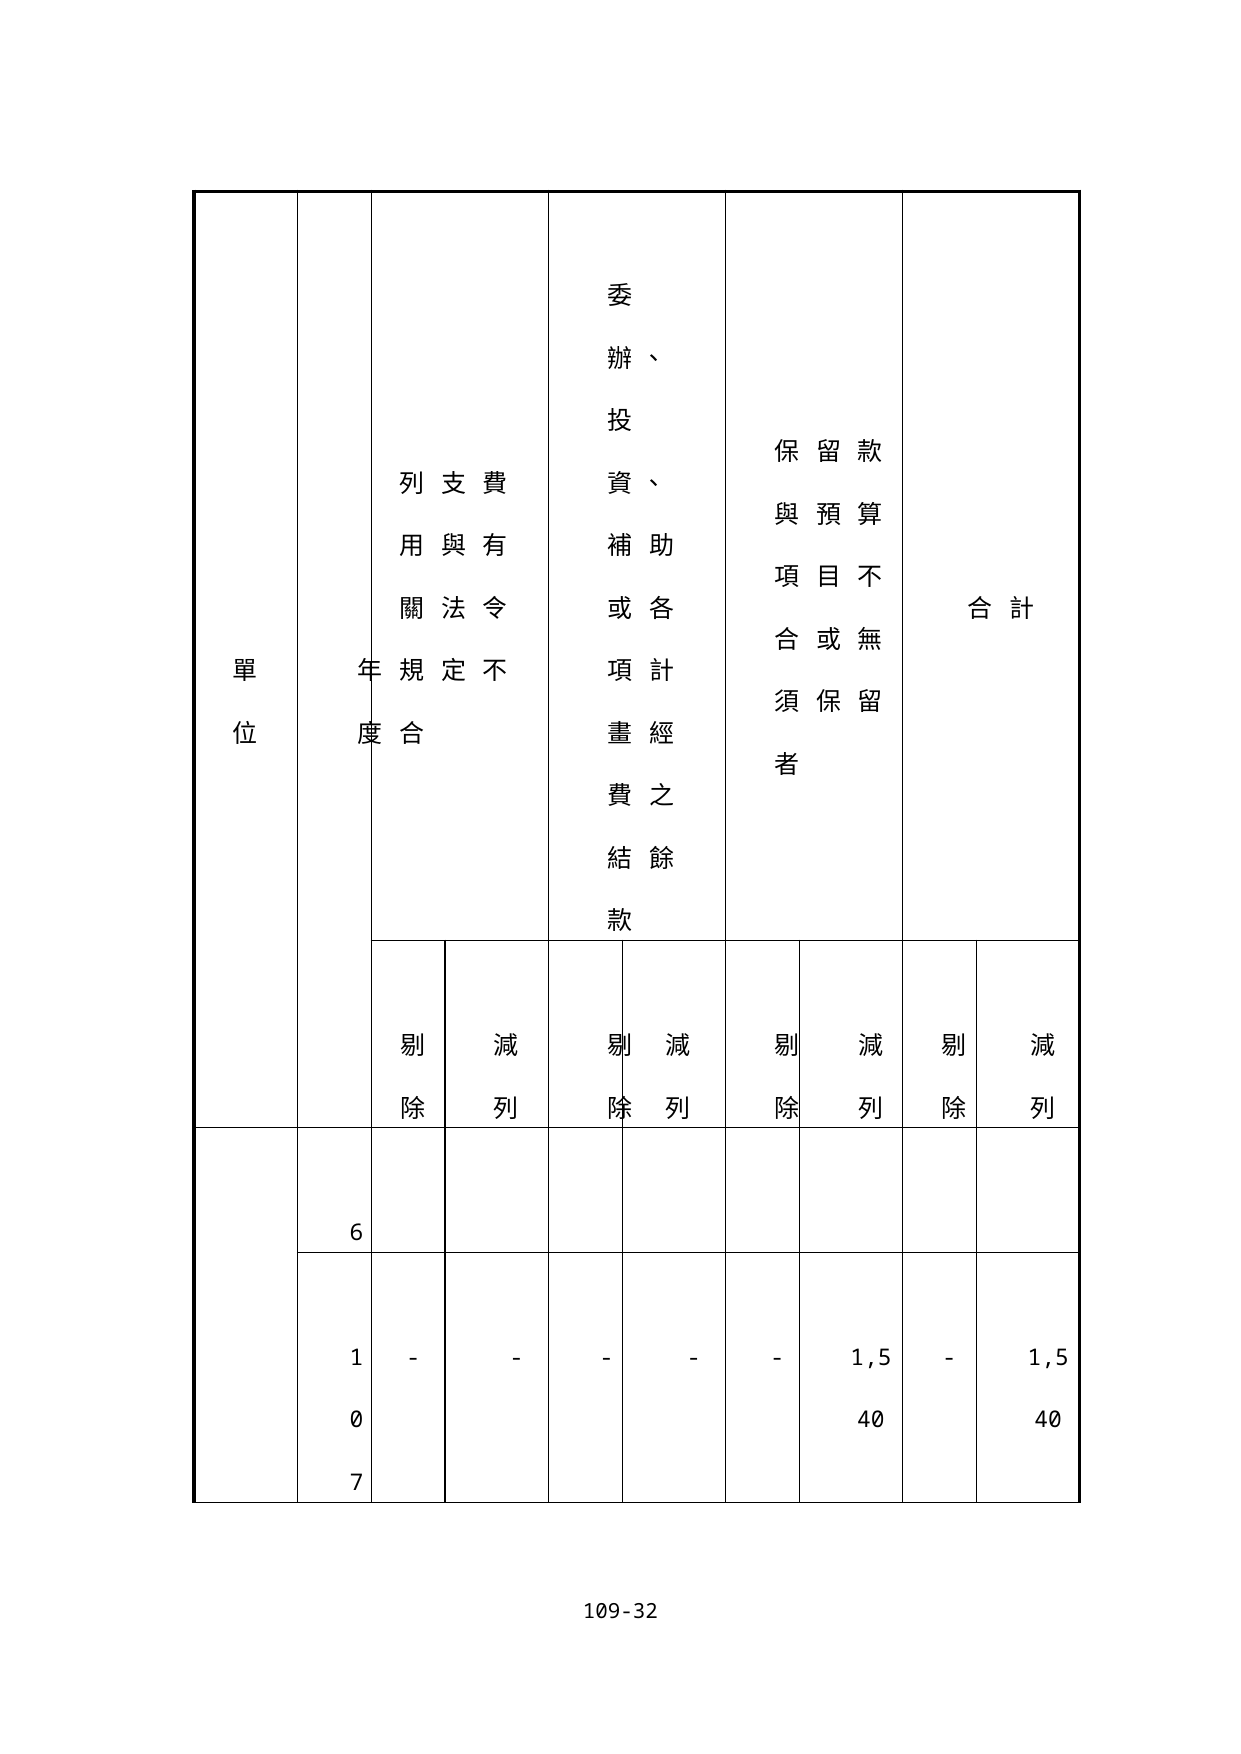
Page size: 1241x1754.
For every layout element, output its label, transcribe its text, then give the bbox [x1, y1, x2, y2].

table_header 列支費用與有關法令規定不合 [372, 193, 548, 939]
table_cell 1,540 [977, 1253, 1078, 1502]
table_header 委辦、投資、補助或各項計畫經費之結餘款 [549, 193, 725, 939]
table_cell 6 [298, 1128, 371, 1252]
table_cell 減列 [977, 941, 1078, 1127]
table_cell 剔除 [726, 941, 799, 1127]
table_cell 1,540 [800, 1253, 902, 1502]
table_cell - [623, 1253, 725, 1502]
table_header 單位 [196, 193, 297, 1127]
table_cell - [726, 1253, 799, 1502]
table_cell [800, 1128, 902, 1252]
table_cell - [446, 1253, 548, 1502]
table_cell - [903, 1253, 976, 1502]
table_cell 減列 [800, 941, 902, 1127]
table_cell [623, 1128, 725, 1252]
table_cell - [726, 1128, 799, 1252]
table_header 年度 [298, 193, 371, 1127]
table_cell - [549, 1253, 622, 1502]
table_cell - [903, 1128, 976, 1252]
table_cell - [372, 1128, 444, 1252]
table_cell 減列 [446, 941, 548, 1127]
table_header 合計 [903, 193, 1078, 939]
table_cell - [446, 1128, 548, 1252]
table_cell [196, 1128, 297, 1502]
table_cell 剔除 [549, 941, 622, 1127]
table_cell [977, 1128, 1078, 1252]
table_cell 107 [298, 1253, 371, 1502]
table_cell 剔除 [372, 941, 444, 1127]
table_header 保留款與預算項目不合或無須保留者 [726, 193, 902, 939]
table_cell - [372, 1253, 444, 1502]
table_cell 減列 [623, 941, 725, 1127]
table_cell - [549, 1128, 622, 1252]
table_cell 剔除 [903, 941, 976, 1127]
